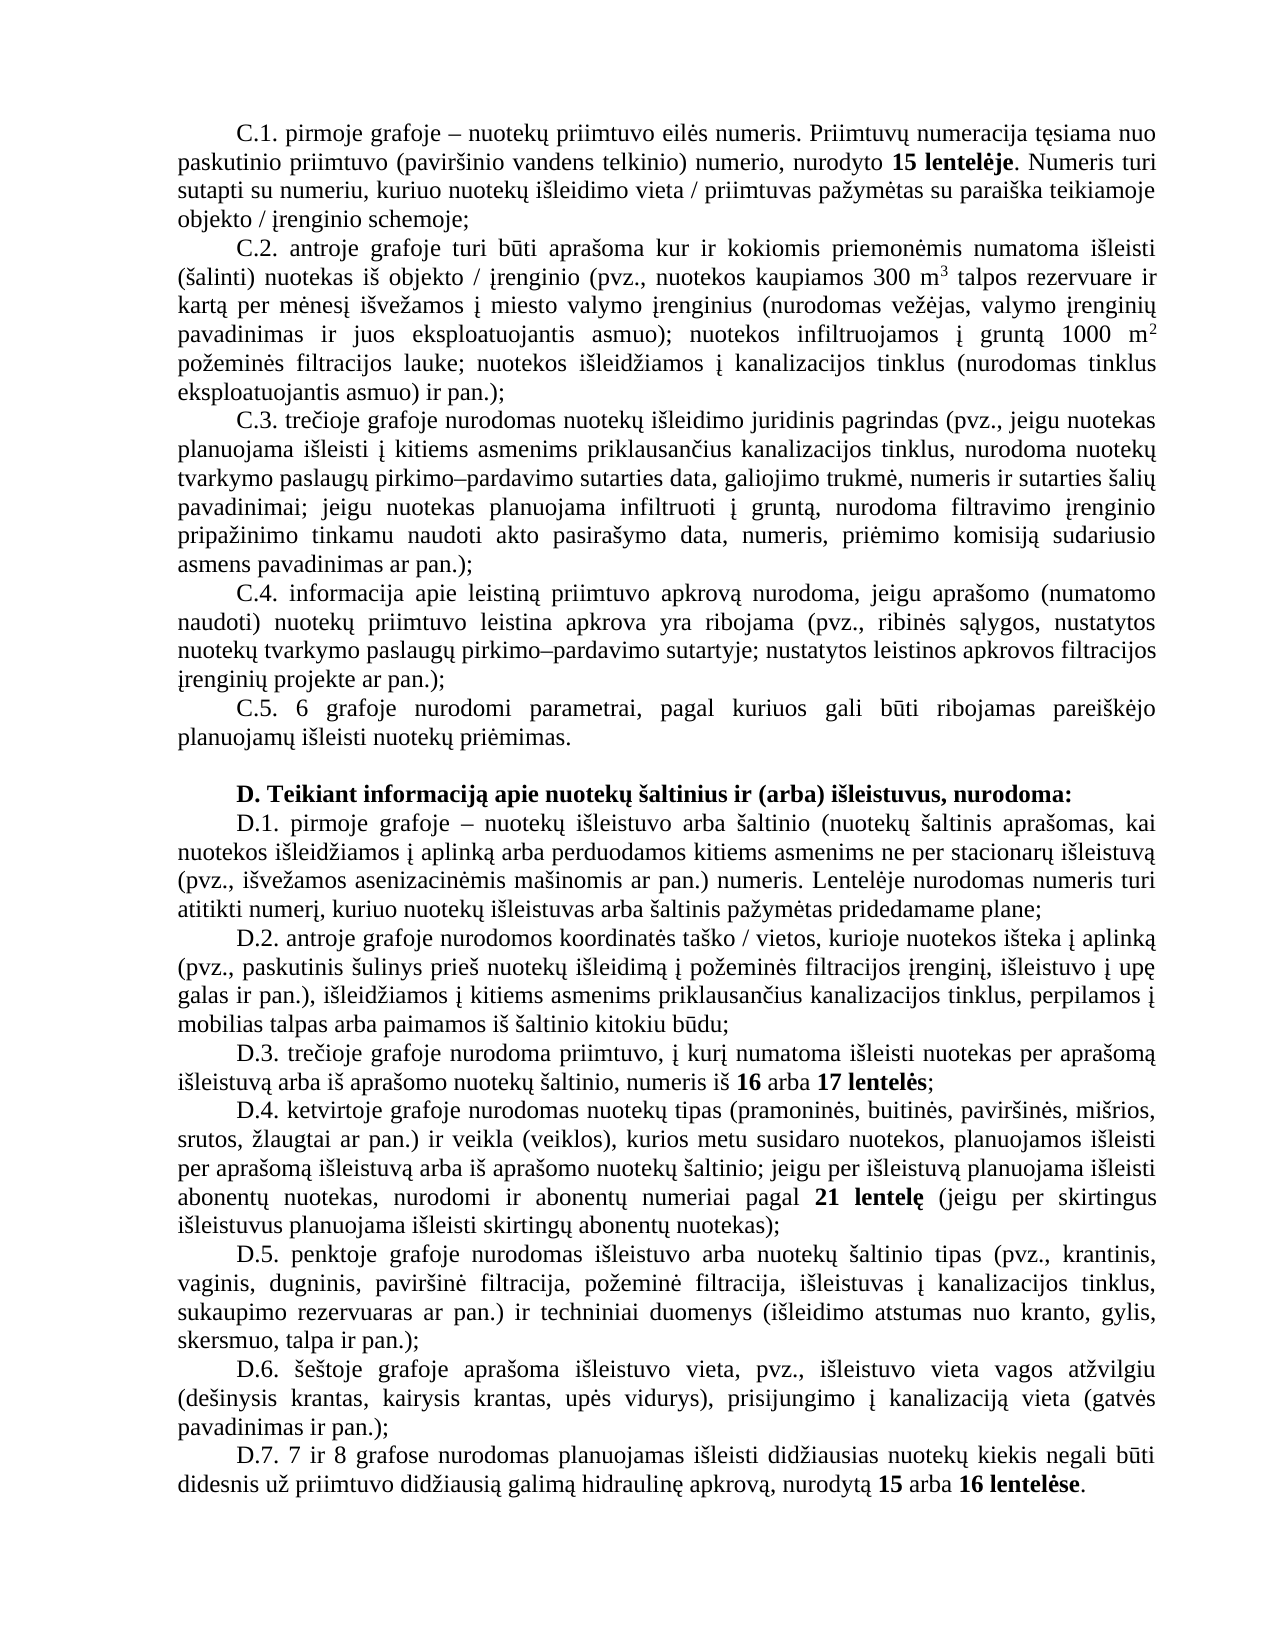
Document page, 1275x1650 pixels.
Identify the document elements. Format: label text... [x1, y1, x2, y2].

text D.1. pirmoje grafoje – nuotekų išleistuvo arba šaltinio (nuotekų šaltinis aprašomas, kai nuotekos išleidžiamos į aplinką arba perduodamos kitiems asmenims ne per stacionarų išleistuvą (pvz., išvežamos asenizacinėmis mašinomis ar pan.) numeris. Lentelėje nurodomas numeris turi atitikti numerį, kuriuo nuotekų išleistuvas arba šaltinis pažymėtas pridedamame plane; [177, 808, 1157, 923]
text D.6. šeštoje grafoje aprašoma išleistuvo vieta, pvz., išleistuvo vieta vagos atžvilgiu (dešinysis krantas, kairysis krantas, upės vidurys), prisijungimo į kanalizaciją vieta (gatvės pavadinimas ir pan.); [177, 1354, 1157, 1441]
text C.3. trečioje grafoje nurodomas nuotekų išleidimo juridinis pagrindas (pvz., jeigu nuotekas planuojama išleisti į kitiems asmenims priklausančius kanalizacijos tinklus, nurodoma nuotekų tvarkymo paslaugų pirkimo–pardavimo sutarties data, galiojimo trukmė, numeris ir sutarties šalių pavadinimai; jeigu nuotekas planuojama infiltruoti į gruntą, nurodoma filtravimo įrenginio pripažinimo tinkamu naudoti akto pasirašymo data, numeris, priėmimo komisiją sudariusio asmens pavadinimas ar pan.); [177, 406, 1157, 578]
text D.3. trečioje grafoje nurodoma priimtuvo, į kurį numatoma išleisti nuotekas per aprašomą išleistuvą arba iš aprašomo nuotekų šaltinio, numeris iš 16 arba 17 lentelės; [177, 1038, 1157, 1096]
text C.1. pirmoje grafoje – nuotekų priimtuvo eilės numeris. Priimtuvų numeracija tęsiama nuo paskutinio priimtuvo (paviršinio vandens telkinio) numerio, nurodyto 15 lentelėje. Numeris turi sutapti su numeriu, kuriuo nuotekų išleidimo vieta / priimtuvas pažymėtas su paraiška teikiamoje objekto / įrenginio schemoje; [177, 118, 1157, 233]
text C.2. antroje grafoje turi būti aprašoma kur ir kokiomis priemonėmis numatoma išleisti (šalinti) nuotekas iš objekto / įrenginio (pvz., nuotekos kaupiamos 300 m3 talpos rezervuare ir kartą per mėnesį išvežamos į miesto valymo įrenginius (nurodomas vežėjas, valymo įrenginių pavadinimas ir juos eksploatuojantis asmuo); nuotekos infiltruojamos į gruntą 1000 m2 požeminės filtracijos lauke; nuotekos išleidžiamos į kanalizacijos tinklus (nurodomas tinklus eksploatuojantis asmuo) ir pan.); [177, 233, 1157, 406]
text D.7. 7 ir 8 grafose nurodomas planuojamas išleisti didžiausias nuotekų kiekis negali būti didesnis už priimtuvo didžiausią galimą hidraulinę apkrovą, nurodytą 15 arba 16 lentelėse. [177, 1441, 1157, 1498]
text D. Teikiant informaciją apie nuotekų šaltinius ir (arba) išleistuvus, nurodoma: [177, 779, 1157, 808]
text D.5. penktoje grafoje nurodomas išleistuvo arba nuotekų šaltinio tipas (pvz., krantinis, vaginis, dugninis, paviršinė filtracija, požeminė filtracija, išleistuvas į kanalizacijos tinklus, sukaupimo rezervuaras ar pan.) ir techniniai duomenys (išleidimo atstumas nuo kranto, gylis, skersmuo, talpa ir pan.); [177, 1239, 1157, 1354]
text D.4. ketvirtoje grafoje nurodomas nuotekų tipas (pramoninės, buitinės, paviršinės, mišrios, srutos, žlaugtai ar pan.) ir veikla (veiklos), kurios metu susidaro nuotekos, planuojamos išleisti per aprašomą išleistuvą arba iš aprašomo nuotekų šaltinio; jeigu per išleistuvą planuojama išleisti abonentų nuotekas, nurodomi ir abonentų numeriai pagal 21 lentelę (jeigu per skirtingus išleistuvus planuojama išleisti skirtingų abonentų nuotekas); [177, 1096, 1157, 1239]
text C.5. 6 grafoje nurodomi parametrai, pagal kuriuos gali būti ribojamas pareiškėjo planuojamų išleisti nuotekų priėmimas. [177, 693, 1157, 751]
text D.2. antroje grafoje nurodomos koordinatės taško / vietos, kurioje nuotekos išteka į aplinką (pvz., paskutinis šulinys prieš nuotekų išleidimą į požeminės filtracijos įrenginį, išleistuvo į upę galas ir pan.), išleidžiamos į kitiems asmenims priklausančius kanalizacijos tinklus, perpilamos į mobilias talpas arba paimamos iš šaltinio kitokiu būdu; [177, 923, 1157, 1038]
text C.4. informacija apie leistiną priimtuvo apkrovą nurodoma, jeigu aprašomo (numatomo naudoti) nuotekų priimtuvo leistina apkrova yra ribojama (pvz., ribinės sąlygos, nustatytos nuotekų tvarkymo paslaugų pirkimo–pardavimo sutartyje; nustatytos leistinos apkrovos filtracijos įrenginių projekte ar pan.); [177, 578, 1157, 693]
